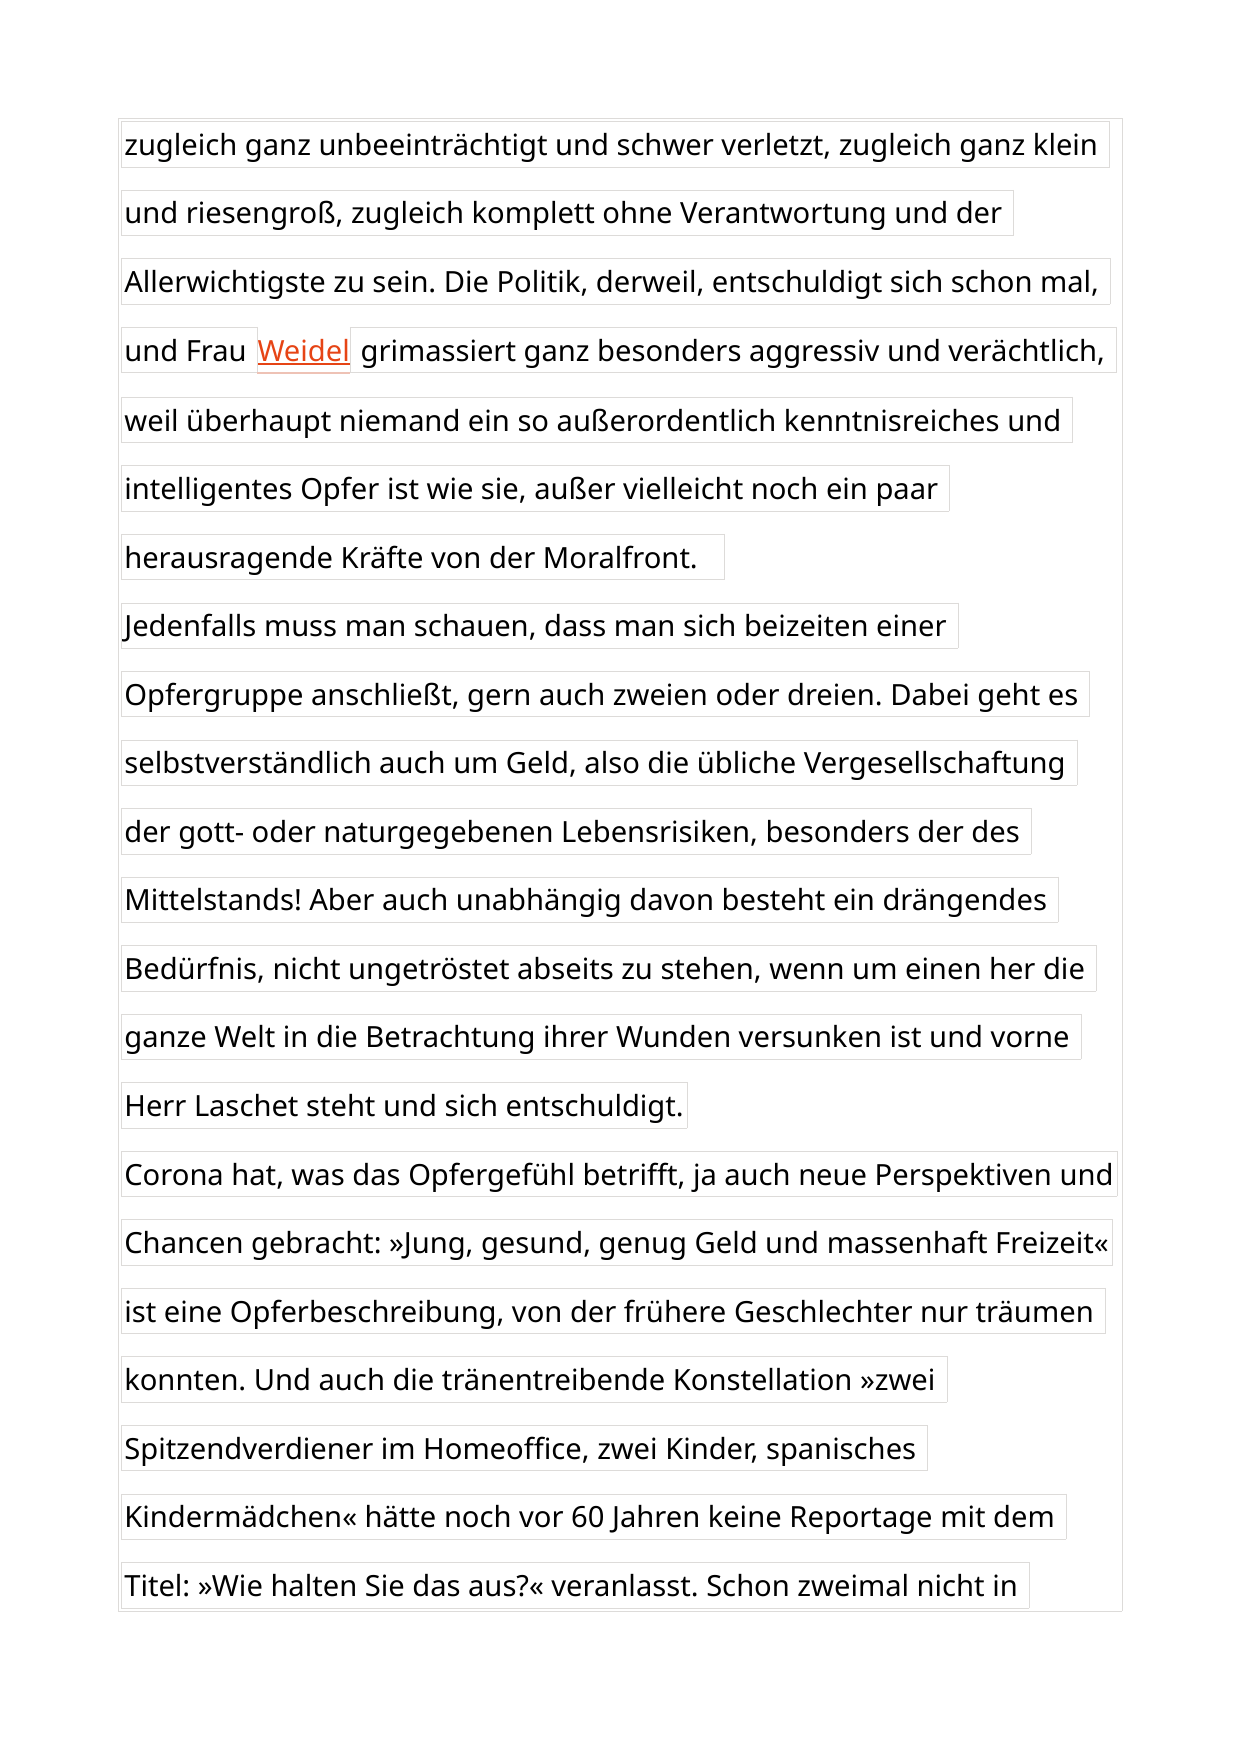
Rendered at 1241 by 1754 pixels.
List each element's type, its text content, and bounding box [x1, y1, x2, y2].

text Corona hat, was das Opfergefühl betrifft, ja auch neue Perspektiven und Chancen gebracht: »Jung, gesund, genug Geld und massenhaft Freizeit« ist eine Opferbeschreibung, von der frühere Geschlechter nur träumen konnten. Und auch die tränentreibende Konstellation »zwei Spitzendverdiener im Homeoffice, zwei Kinder, spanisches Kindermädchen« hätte noch vor 60 Jahren keine Reportage mit dem Titel: »Wie halten Sie das aus?« veranlasst. Schon zweimal nicht in [119, 1148, 1122, 1611]
text zugleich ganz unbeeinträchtigt und schwer verletzt, zugleich ganz klein und riesengroß, zugleich komplett ohne Verantwortung und der Allerwichtigste zu sein. Die Politik, derweil, entschuldigt sich schon mal, und Frau Weidel grimassiert ganz besonders aggressiv und verächtlich, weil überhaupt niemand ein so außerordentlich kenntnisreiches und intelligentes Opfer ist wie sie, außer vielleicht noch ein paar herausragende Kräfte von der Moralfront. [119, 119, 1122, 579]
text Jedenfalls muss man schauen, dass man sich beizeiten einer Opfergruppe anschließt, gern auch zweien oder dreien. Dabei geht es selbstverständlich auch um Geld, also die übliche Vergesellschaftung der gott- oder naturgegebenen Lebensrisiken, besonders der des Mittelstands! Aber auch unabhängig davon besteht ein drängendes Bedürfnis, nicht ungetröstet abseits zu stehen, wenn um einen her die ganze Welt in die Betrachtung ihrer Wunden versunken ist und vorne Herr Laschet steht und sich entschuldigt. [119, 599, 1122, 1128]
